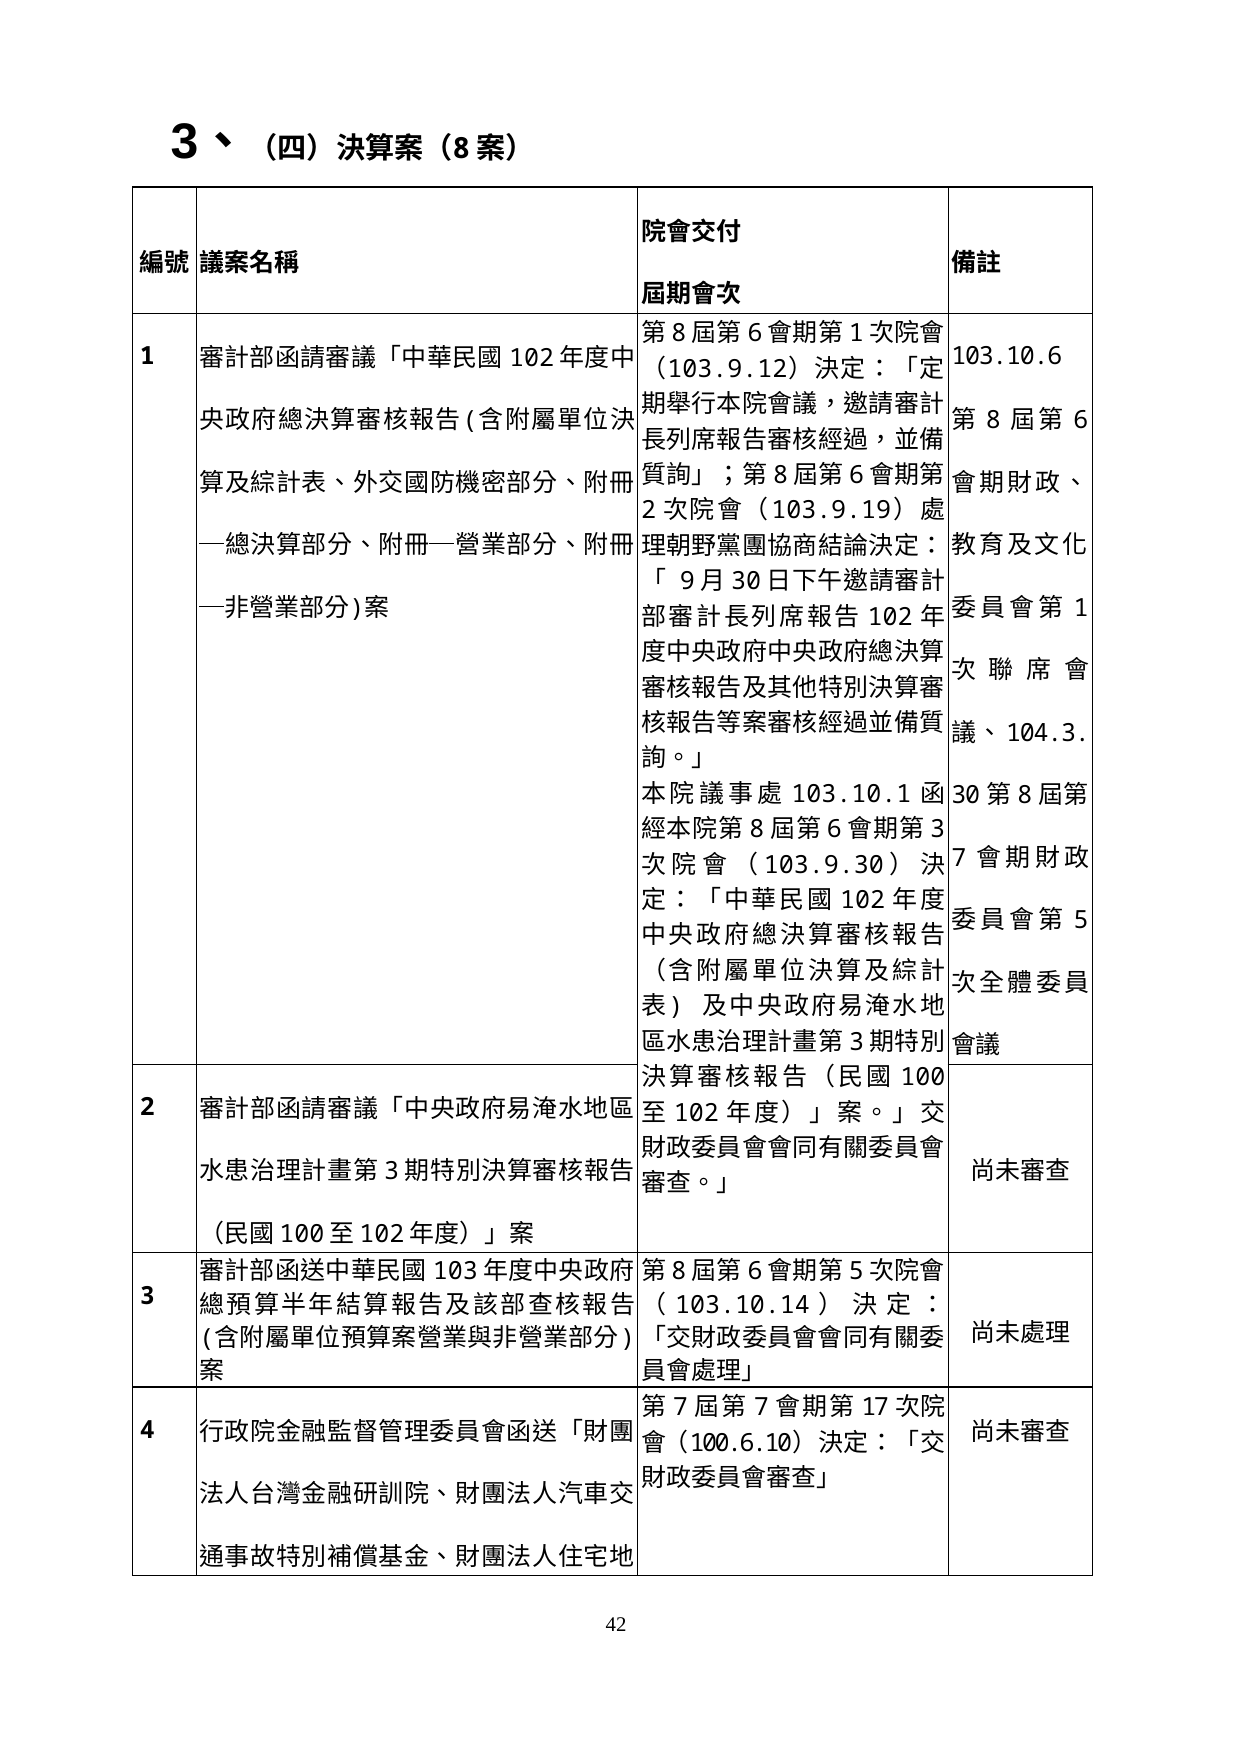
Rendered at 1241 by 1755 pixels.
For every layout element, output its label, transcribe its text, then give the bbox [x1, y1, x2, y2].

table_cell 第7屆第7會期第17次院會（100.6.10）決定：「交財政委員會審查」 [638, 1388, 948, 1575]
table_cell [133, 1253, 196, 1386]
table_cell 第8屆第6會期第1次院會（103.9.12）決定：「定期舉行本院會議，邀請審計長列席報告審核經過，並備質詢」；第8屆第6會期第2次院會（103.9.19）處理朝野黨團協商結論決定：「 9月30日下午邀請審計部審計長列席報告102年度中央政府中央政府總決算審核報告及其他特別決算審核報告等案審核經過並備質詢。」 本院議事處103.10.1函經本院第8屆第6會期第3次院會（103.9.30）決定：「中華民國102年度中央政府總決算審核報告（含附屬單位決算及綜計表) 及中央政府易淹水地區水患治理計畫第3期特別決算審核報告（民國100至102年度）」案。」交財政委員會會同有關委員會審查。」 [638, 314, 948, 1252]
table_header 編號 [133, 188, 196, 312]
table_cell 尚未審查 [949, 1065, 1092, 1252]
table_cell 尚未處理 [949, 1253, 1092, 1386]
table_cell 審計部函送中華民國103年度中央政府總預算半年結算報告及該部查核報告(含附屬單位預算案營業與非營業部分)案 [197, 1253, 637, 1386]
table_header 院會交付 屆期會次 [638, 188, 948, 312]
subtitle （四）決算案（8案） [170, 117, 1098, 169]
table_cell 審計部函請審議「中華民國102年度中央政府總決算審核報告(含附屬單位決算及綜計表、外交國防機密部分、附冊─總決算部分、附冊─營業部分、附冊─非營業部分)案 [197, 314, 637, 1063]
table_cell [133, 314, 196, 1063]
table_cell 103.10.6第8屆第6會期財政、教育及文化委員會第1次聯席會議、104.3.30第8屆第7會期財政委員會第5次全體委員會議 [949, 314, 1092, 1063]
table_header 議案名稱 [197, 188, 637, 312]
table_header 備註 [949, 188, 1092, 312]
table_cell 第8屆第6會期第5次院會（103.10.14）決定：「交財政委員會會同有關委員會處理」 [638, 1253, 948, 1386]
table_cell 行政院金融監督管理委員會函送「財團法人台灣金融研訓院、財團法人汽車交通事故特別補償基金、財團法人住宅地 [197, 1388, 637, 1575]
table_cell [133, 1388, 196, 1575]
table_cell 審計部函請審議「中央政府易淹水地區水患治理計畫第3期特別決算審核報告（民國100至102年度）」案 [197, 1065, 637, 1252]
table_cell [133, 1065, 196, 1252]
table_cell 尚未審查 [949, 1388, 1092, 1575]
